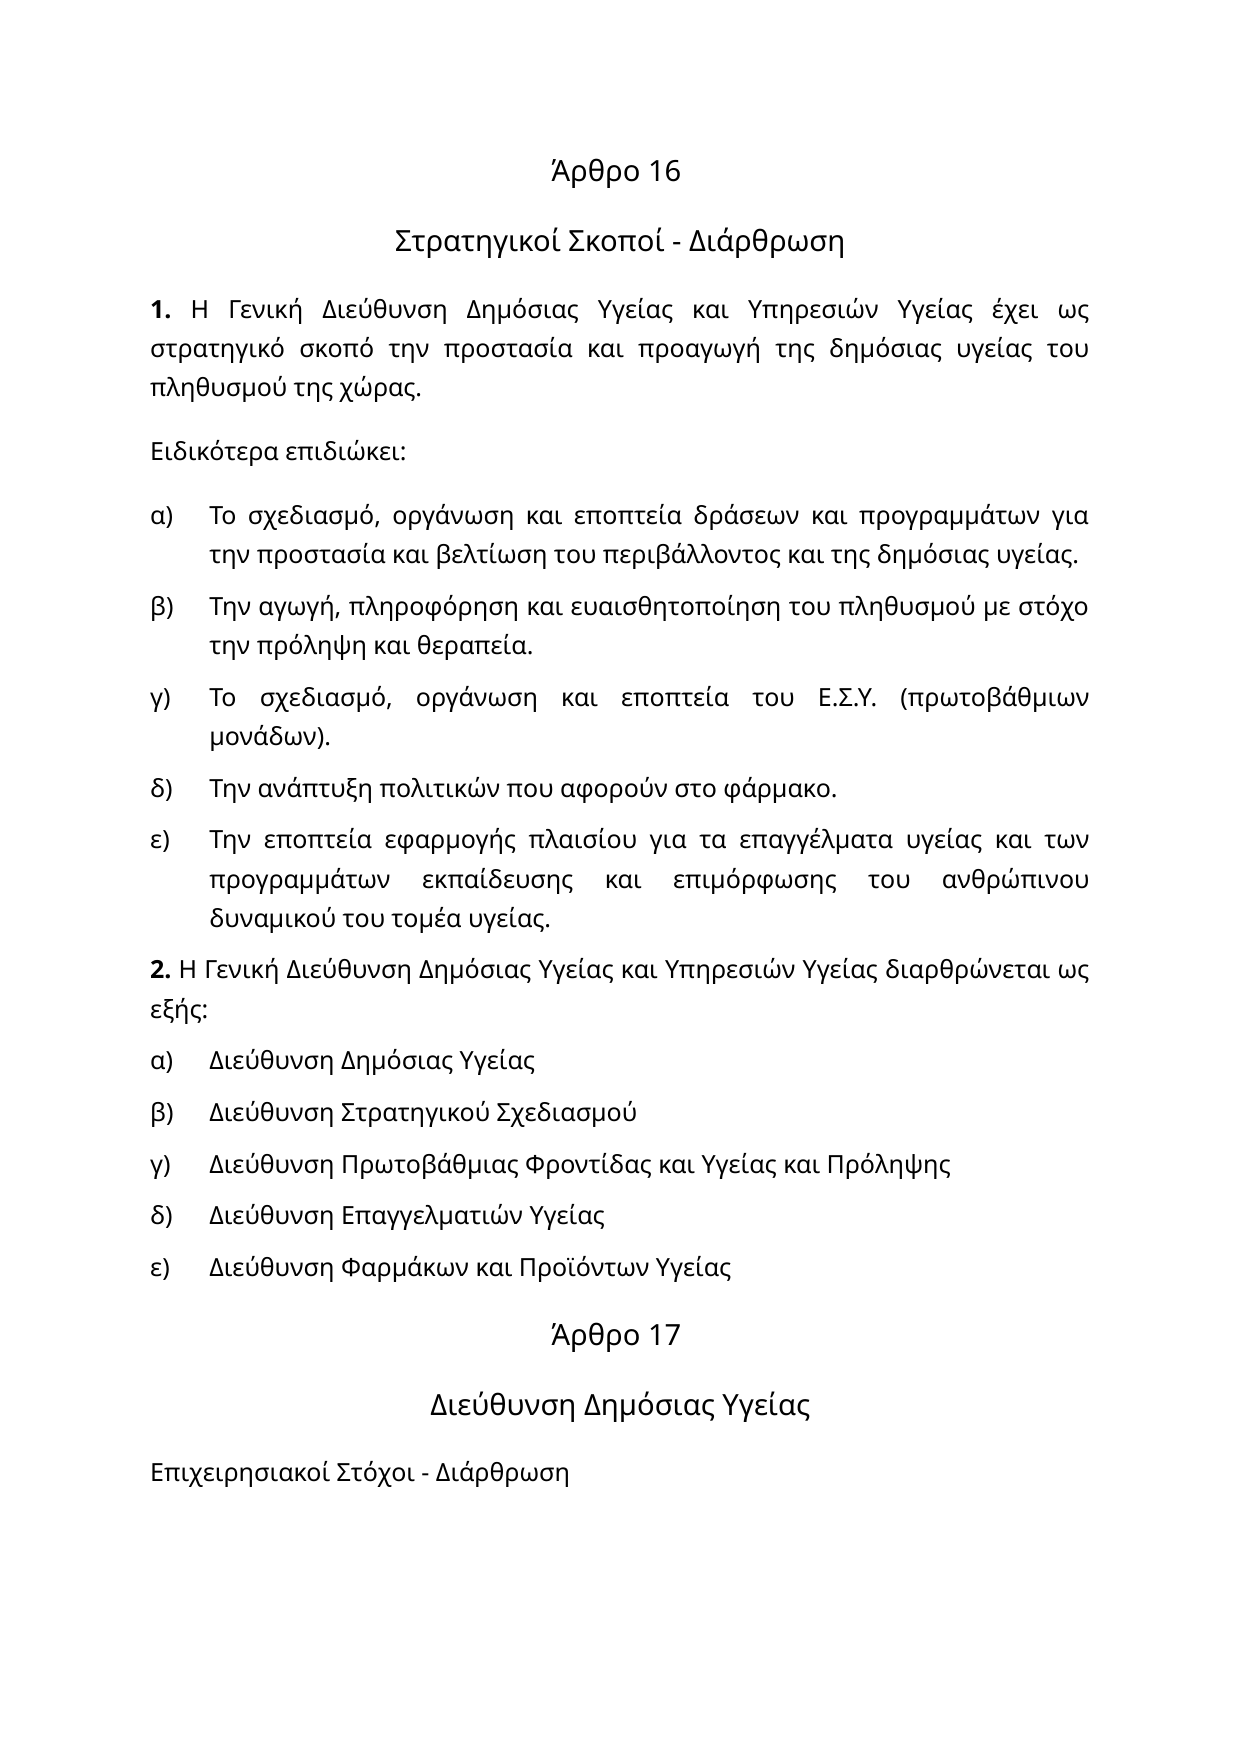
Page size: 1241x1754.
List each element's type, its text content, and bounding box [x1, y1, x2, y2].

list δ) Την ανάπτυξη πολιτικών που αφορούν στο φάρμακο. [150, 770, 1090, 804]
list β) Διεύθυνση Στρατηγικού Σχεδιασμού [150, 1094, 1090, 1129]
text Επιχειρησιακοί Στόχοι - Διάρθρωση [150, 1455, 1090, 1489]
text Ειδικότερα επιδιώκει: [150, 434, 1090, 468]
list ε) Διεύθυνση Φαρμάκων και Προϊόντων Υγείας [150, 1249, 1090, 1284]
text 1. Η Γενική Διεύθυνση Δημόσιας Υγείας και Υπηρεσιών Υγείας έχει ως στρατηγικό σκοπό την προστασία και προαγωγή της δημόσιας υγείας του πληθυσμού της χώρας. [150, 291, 1090, 404]
list ε) Την εποπτεία εφαρμογής πλαισίου για τα επαγγέλματα υγείας και των προγραμμάτων εκπαίδευσης και επιμόρφωσης του ανθρώπινου δυναμικού του τομέα υγείας. [150, 822, 1090, 934]
text 2. Η Γενική Διεύθυνση Δημόσιας Υγείας και Υπηρεσιών Υγείας διαρθρώνεται ως εξής: [150, 952, 1090, 1025]
list γ) Το σχεδιασμό, οργάνωση και εποπτεία του Ε.Σ.Υ. (πρωτοβάθμιων μονάδων). [150, 679, 1090, 753]
subtitle Άρθρο 16 [150, 150, 1090, 190]
subtitle Διεύθυνση Δημόσιας Υγείας [150, 1384, 1090, 1424]
subtitle Άρθρο 17 [150, 1314, 1090, 1353]
list α) Διεύθυνση Δημόσιας Υγείας [150, 1043, 1090, 1077]
list β) Την αγωγή, πληροφόρηση και ευαισθητοποίηση του πληθυσμού με στόχο την πρόληψη και θεραπεία. [150, 589, 1090, 662]
list α) Το σχεδιασμό, οργάνωση και εποπτεία δράσεων και προγραμμάτων για την προστασία και βελτίωση του περιβάλλοντος και της δημόσιας υγείας. [150, 498, 1090, 571]
list γ) Διεύθυνση Πρωτοβάθμιας Φροντίδας και Υγείας και Πρόληψης [150, 1146, 1090, 1180]
list δ) Διεύθυνση Επαγγελματιών Υγείας [150, 1198, 1090, 1232]
subtitle Στρατηγικοί Σκοποί - Διάρθρωση [150, 221, 1090, 260]
